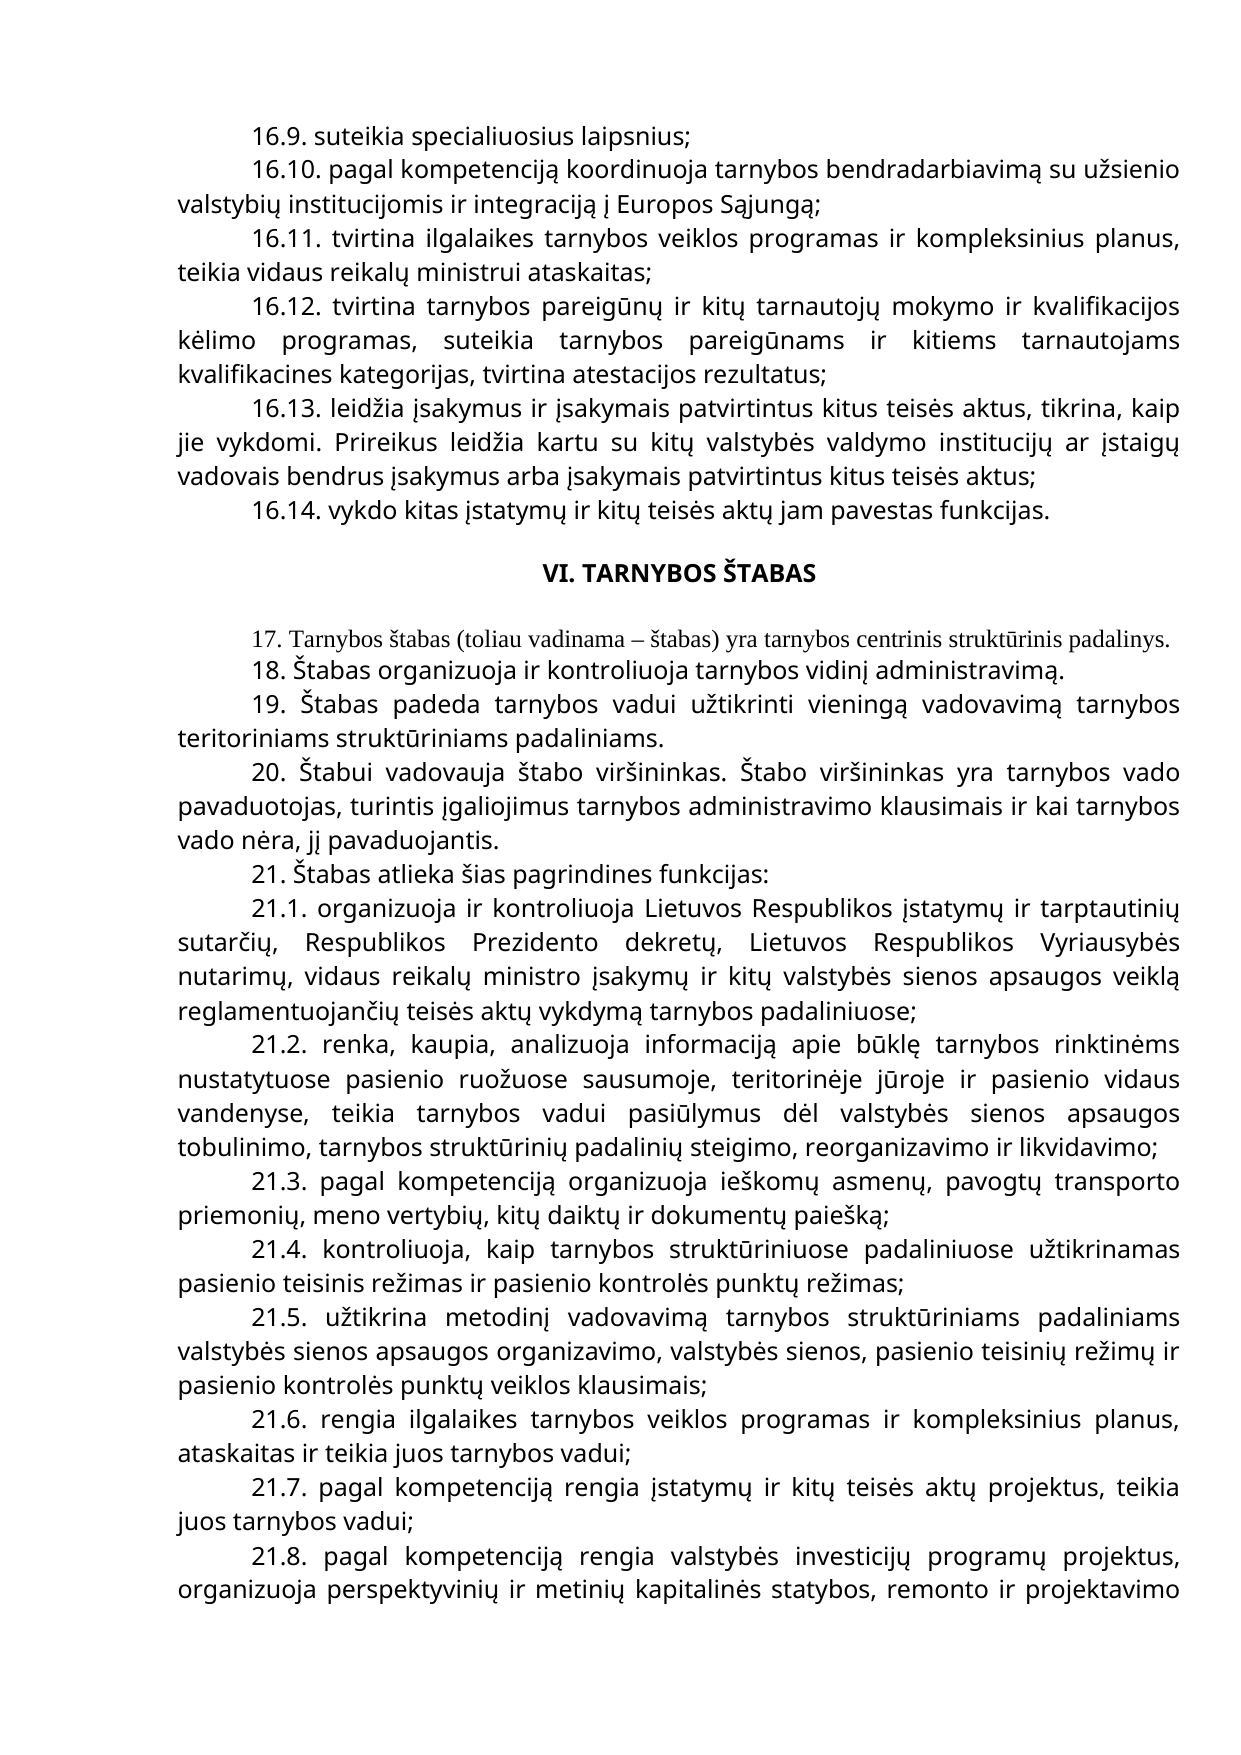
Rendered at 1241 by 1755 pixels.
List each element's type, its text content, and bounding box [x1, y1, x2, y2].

text 19. Štabas padeda tarnybos vadui užtikrinti vieningą vadovavimą tarnybos teritoriniams struktūriniams padaliniams. [177, 687, 1181, 755]
text 21.5. užtikrina metodinį vadovavimą tarnybos struktūriniams padaliniams valstybės sienos apsaugos organizavimo, valstybės sienos, pasienio teisinių režimų ir pasienio kontrolės punktų veiklos klausimais; [177, 1300, 1181, 1402]
text 16.13. leidžia įsakymus ir įsakymais patvirtintus kitus teisės aktus, tikrina, kaip jie vykdomi. Prireikus leidžia kartu su kitų valstybės valdymo institucijų ar įstaigų vadovais bendrus įsakymus arba įsakymais patvirtintus kitus teisės aktus; [177, 391, 1181, 493]
text VI. TARNYBOS štabas [177, 556, 1181, 590]
text 21.2. renka, kaupia, analizuoja informaciją apie būklę tarnybos rinktinėms nustatytuose pasienio ruožuose sausumoje, teritorinėje jūroje ir pasienio vidaus vandenyse, teikia tarnybos vadui pasiūlymus dėl valstybės sienos apsaugos tobulinimo, tarnybos struktūrinių padalinių steigimo, reorganizavimo ir likvidavimo; [177, 1027, 1181, 1163]
text 21.4. kontroliuoja, kaip tarnybos struktūriniuose padaliniuose užtikrinamas pasienio teisinis režimas ir pasienio kontrolės punktų režimas; [177, 1232, 1181, 1300]
text 16.11. tvirtina ilgalaikes tarnybos veiklos programas ir kompleksinius planus, teikia vidaus reikalų ministrui ataskaitas; [177, 220, 1181, 288]
text 20. Štabui vadovauja štabo viršininkas. Štabo viršininkas yra tarnybos vado pavaduotojas, turintis įgaliojimus tarnybos administravimo klausimais ir kai tarnybos vado nėra, jį pavaduojantis. [177, 755, 1181, 857]
text 21. Štabas atlieka šias pagrindines funkcijas: [177, 857, 1181, 891]
text 21.6. rengia ilgalaikes tarnybos veiklos programas ir kompleksinius planus, ataskaitas ir teikia juos tarnybos vadui; [177, 1402, 1181, 1470]
text 17. Tarnybos štabas (toliau vadinama – štabas) yra tarnybos centrinis struktūrinis padalinys. [177, 624, 1181, 652]
text 16.14. vykdo kitas įstatymų ir kitų teisės aktų jam pavestas funkcijas. [177, 493, 1181, 527]
text 16.10. pagal kompetenciją koordinuoja tarnybos bendradarbiavimą su užsienio valstybių institucijomis ir integraciją į Europos Sąjungą; [177, 152, 1181, 220]
text 18. Štabas organizuoja ir kontroliuoja tarnybos vidinį administravimą. [177, 652, 1181, 687]
text 16.9. suteikia specialiuosius laipsnius; [177, 118, 1181, 152]
text 21.8. pagal kompetenciją rengia valstybės investicijų programų projektus, organizuoja perspektyvinių ir metinių kapitalinės statybos, remonto ir projektavimo [177, 1538, 1181, 1606]
text 21.3. pagal kompetenciją organizuoja ieškomų asmenų, pavogtų transporto priemonių, meno vertybių, kitų daiktų ir dokumentų paiešką; [177, 1163, 1181, 1232]
text 21.7. pagal kompetenciją rengia įstatymų ir kitų teisės aktų projektus, teikia juos tarnybos vadui; [177, 1470, 1181, 1538]
text 21.1. organizuoja ir kontroliuoja Lietuvos Respublikos įstatymų ir tarptautinių sutarčių, Respublikos Prezidento dekretų, Lietuvos Respublikos Vyriausybės nutarimų, vidaus reikalų ministro įsakymų ir kitų valstybės sienos apsaugos veiklą reglamentuojančių teisės aktų vykdymą tarnybos padaliniuose; [177, 891, 1181, 1027]
text 16.12. tvirtina tarnybos pareigūnų ir kitų tarnautojų mokymo ir kvalifikacijos kėlimo programas, suteikia tarnybos pareigūnams ir kitiems tarnautojams kvalifikacines kategorijas, tvirtina atestacijos rezultatus; [177, 288, 1181, 391]
